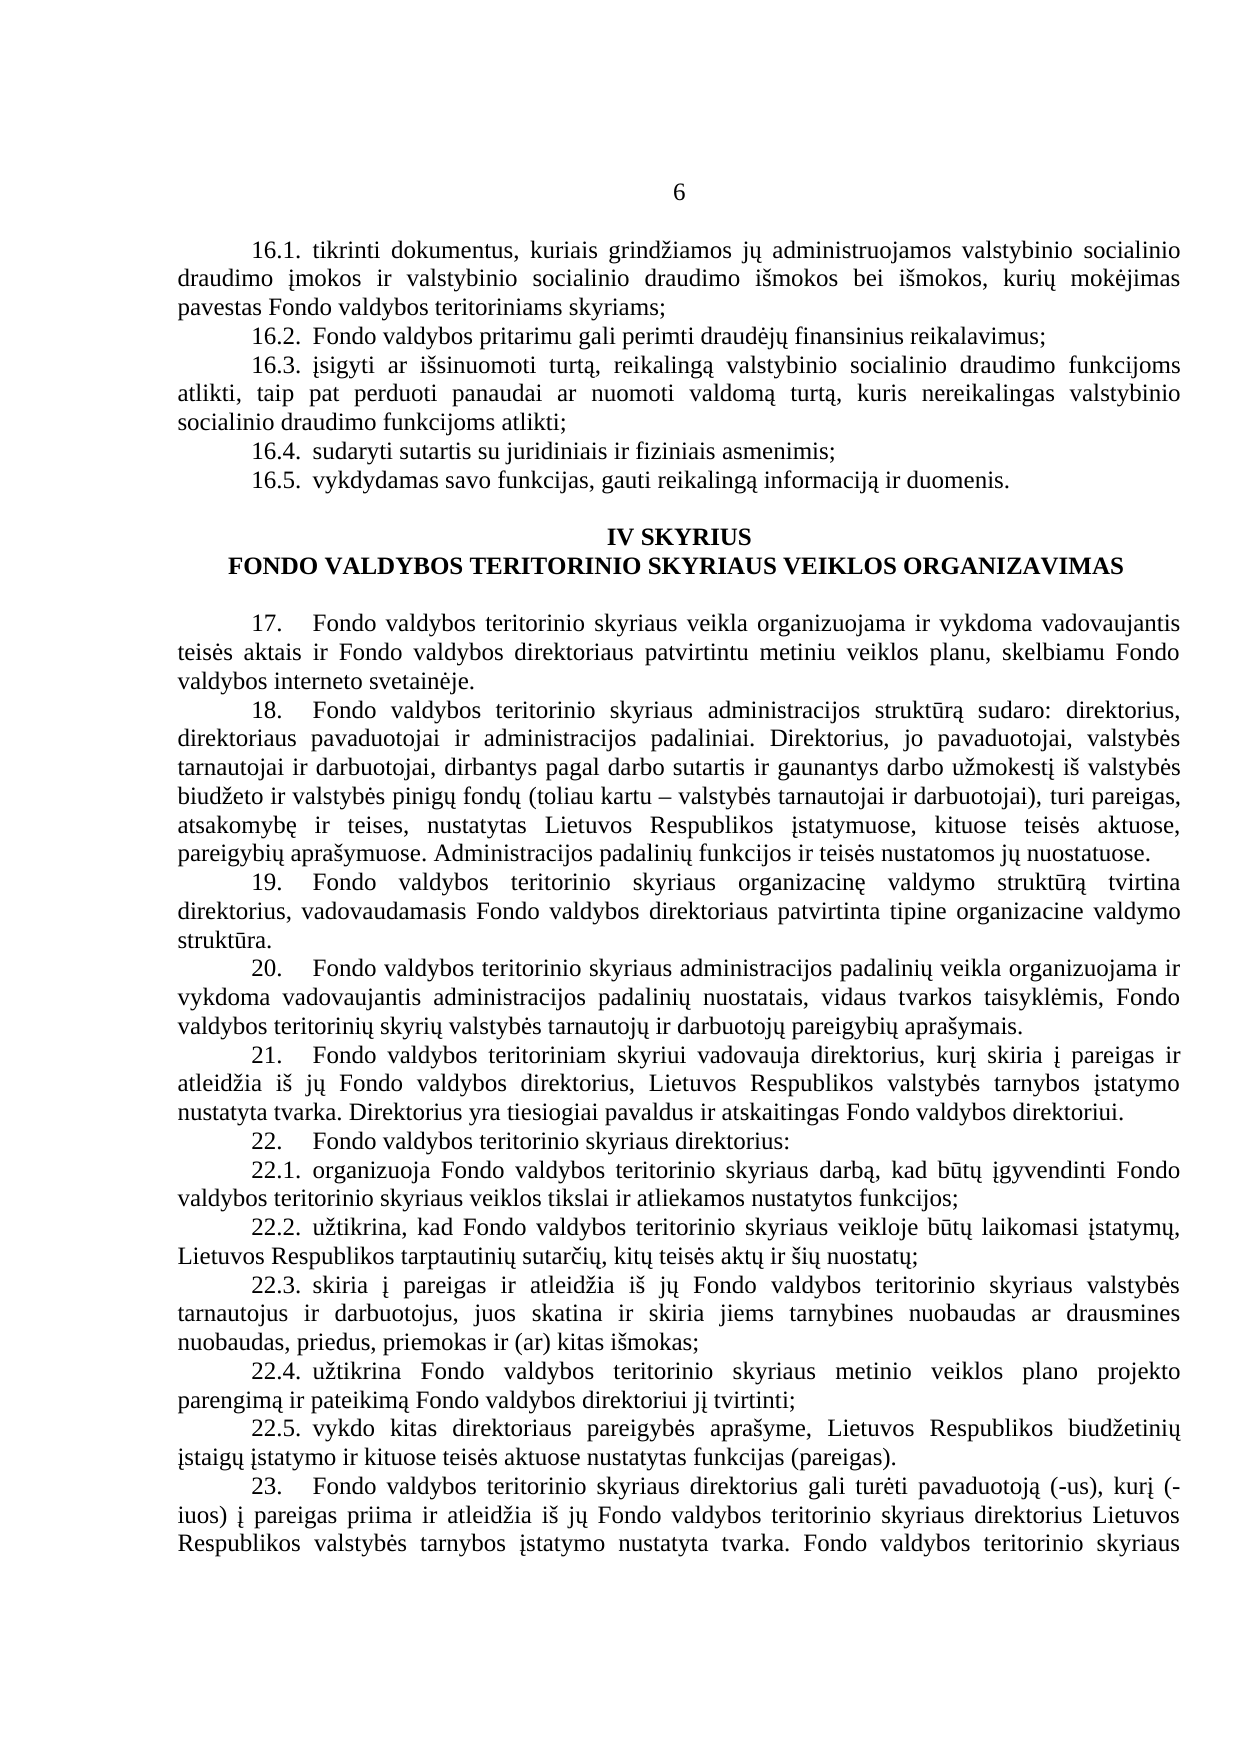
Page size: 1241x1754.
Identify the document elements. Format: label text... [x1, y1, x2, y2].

text 22.4. užtikrina Fondo valdybos teritorinio skyriaus metinio veiklos plano projekto parengimą ir pateikimą Fondo valdybos direktoriui jį tvirtinti; [177, 1356, 1181, 1413]
text 16.5. vykdydamas savo funkcijas, gauti reikalingą informaciją ir duomenis. [177, 465, 1181, 493]
text FONDO VALDYBOS TERITORINIO SKYRIAUS VEIKLOS ORGANIZAVIMAS [177, 551, 1181, 580]
text 21. Fondo valdybos teritoriniam skyriui vadovauja direktorius, kurį skiria į pareigas ir atleidžia iš jų Fondo valdybos direktorius, Lietuvos Respublikos valstybės tarnybos įstatymo nustatyta tvarka. Direktorius yra tiesiogiai pavaldus ir atskaitingas Fondo valdybos direktoriui. [177, 1040, 1181, 1126]
text 22.5. vykdo kitas direktoriaus pareigybės aprašyme, Lietuvos Respublikos biudžetinių įstaigų įstatymo ir kituose teisės aktuose nustatytas funkcijas (pareigas). [177, 1413, 1181, 1471]
text 19. Fondo valdybos teritorinio skyriaus organizacinę valdymo struktūrą tvirtina direktorius, vadovaudamasis Fondo valdybos direktoriaus patvirtinta tipine organizacine valdymo struktūra. [177, 867, 1181, 953]
text IV SKYRIUS [177, 522, 1181, 551]
text 23. Fondo valdybos teritorinio skyriaus direktorius gali turėti pavaduotoją (-us), kurį (-iuos) į pareigas priima ir atleidžia iš jų Fondo valdybos teritorinio skyriaus direktorius Lietuvos Respublikos valstybės tarnybos įstatymo nustatyta tvarka. Fondo valdybos teritorinio skyriaus [177, 1471, 1181, 1557]
text 16.3. įsigyti ar išsinuomoti turtą, reikalingą valstybinio socialinio draudimo funkcijoms atlikti, taip pat perduoti panaudai ar nuomoti valdomą turtą, kuris nereikalingas valstybinio socialinio draudimo funkcijoms atlikti; [177, 350, 1181, 436]
text 22.1. organizuoja Fondo valdybos teritorinio skyriaus darbą, kad būtų įgyvendinti Fondo valdybos teritorinio skyriaus veiklos tikslai ir atliekamos nustatytos funkcijos; [177, 1155, 1181, 1212]
text 16.1. tikrinti dokumentus, kuriais grindžiamos jų administruojamos valstybinio socialinio draudimo įmokos ir valstybinio socialinio draudimo išmokos bei išmokos, kurių mokėjimas pavestas Fondo valdybos teritoriniams skyriams; [177, 235, 1181, 321]
text 22.3. skiria į pareigas ir atleidžia iš jų Fondo valdybos teritorinio skyriaus valstybės tarnautojus ir darbuotojus, juos skatina ir skiria jiems tarnybines nuobaudas ar drausmines nuobaudas, priedus, priemokas ir (ar) kitas išmokas; [177, 1270, 1181, 1356]
text 16.2. Fondo valdybos pritarimu gali perimti draudėjų finansinius reikalavimus; [177, 321, 1181, 350]
text 20. Fondo valdybos teritorinio skyriaus administracijos padalinių veikla organizuojama ir vykdoma vadovaujantis administracijos padalinių nuostatais, vidaus tvarkos taisyklėmis, Fondo valdybos teritorinių skyrių valstybės tarnautojų ir darbuotojų pareigybių aprašymais. [177, 953, 1181, 1040]
text 22. Fondo valdybos teritorinio skyriaus direktorius: [177, 1126, 1181, 1155]
text 22.2. užtikrina, kad Fondo valdybos teritorinio skyriaus veikloje būtų laikomasi įstatymų, Lietuvos Respublikos tarptautinių sutarčių, kitų teisės aktų ir šių nuostatų; [177, 1212, 1181, 1270]
text 16.4. sudaryti sutartis su juridiniais ir fiziniais asmenimis; [177, 436, 1181, 465]
text 18. Fondo valdybos teritorinio skyriaus administracijos struktūrą sudaro: direktorius, direktoriaus pavaduotojai ir administracijos padaliniai. Direktorius, jo pavaduotojai, valstybės tarnautojai ir darbuotojai, dirbantys pagal darbo sutartis ir gaunantys darbo užmokestį iš valstybės biudžeto ir valstybės pinigų fondų (toliau kartu – valstybės tarnautojai ir darbuotojai), turi pareigas, atsakomybę ir teises, nustatytas Lietuvos Respublikos įstatymuose, kituose teisės aktuose, pareigybių aprašymuose. Administracijos padalinių funkcijos ir teisės nustatomos jų nuostatuose. [177, 695, 1181, 867]
text 17. Fondo valdybos teritorinio skyriaus veikla organizuojama ir vykdoma vadovaujantis teisės aktais ir Fondo valdybos direktoriaus patvirtintu metiniu veiklos planu, skelbiamu Fondo valdybos interneto svetainėje. [177, 608, 1181, 695]
